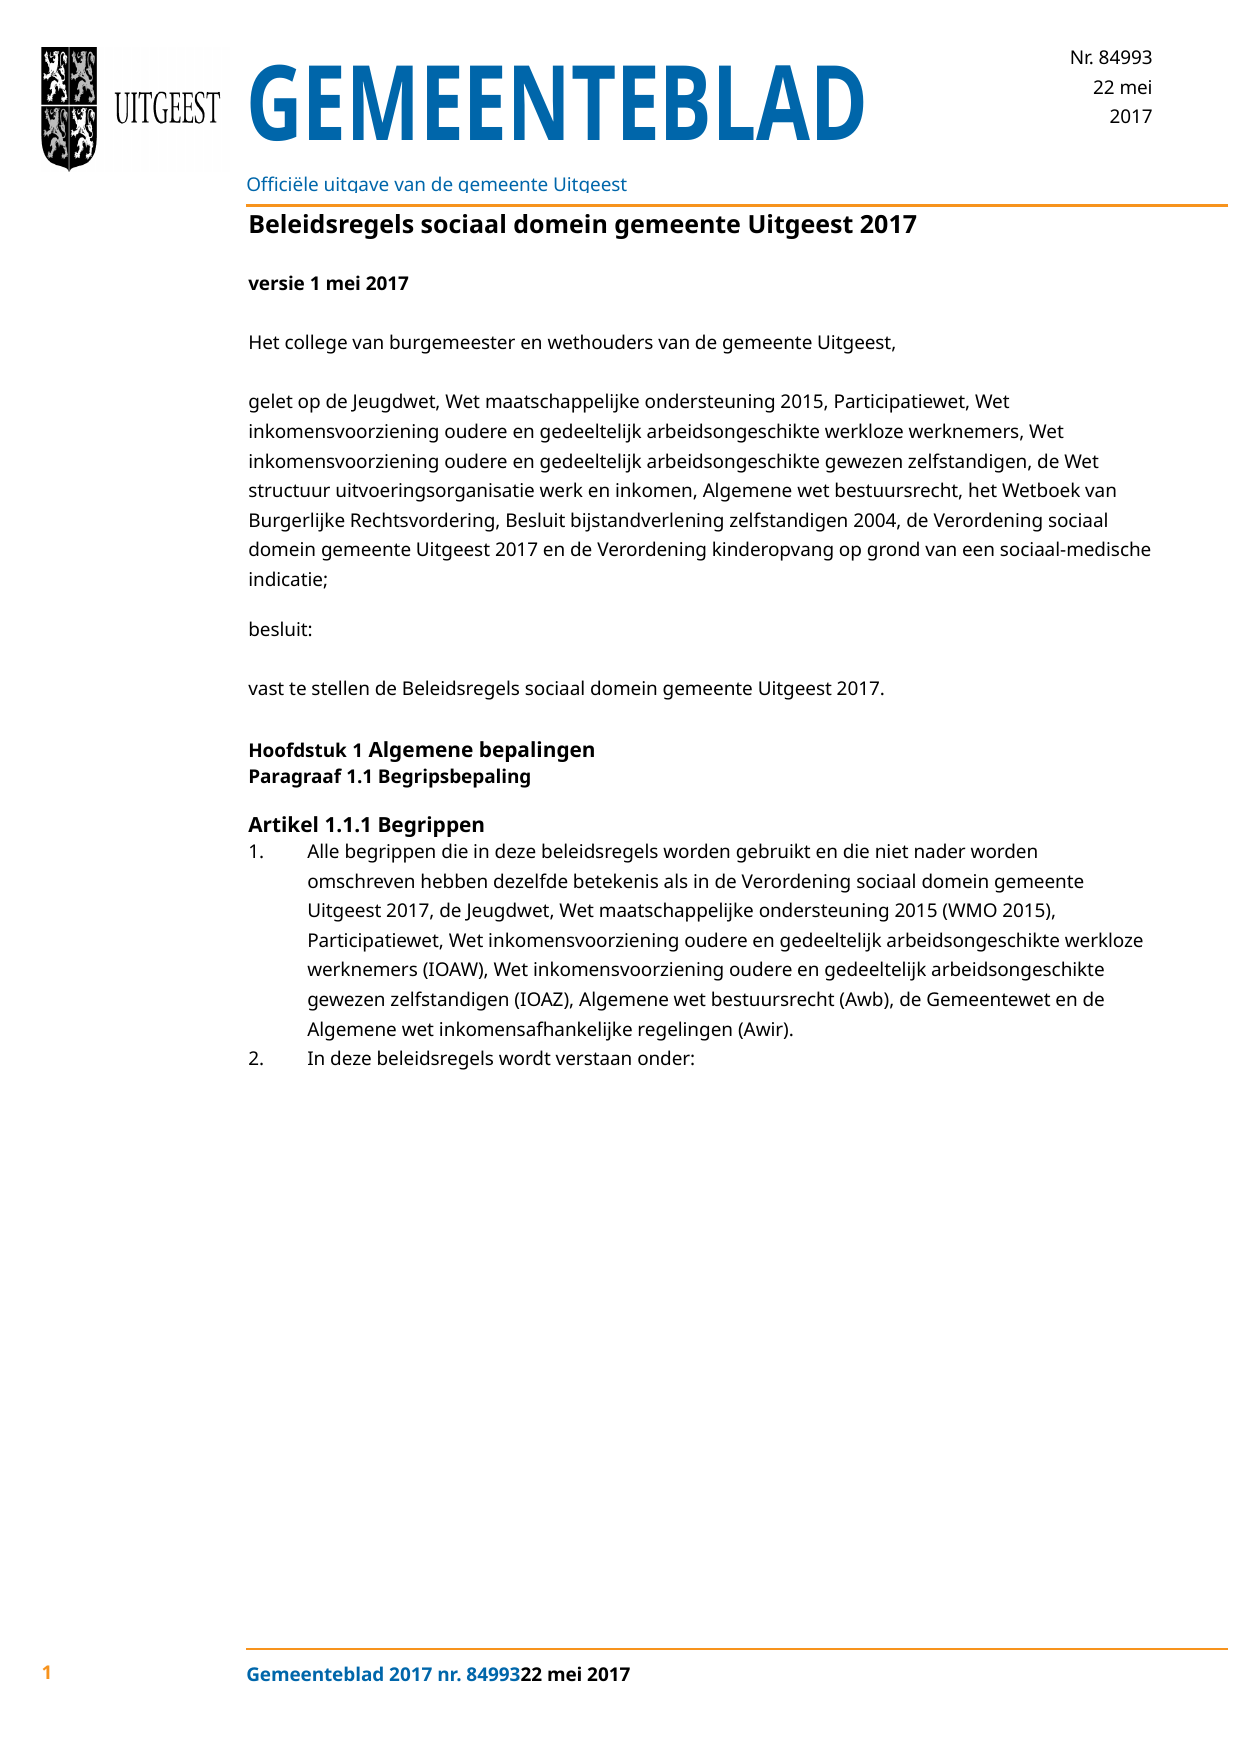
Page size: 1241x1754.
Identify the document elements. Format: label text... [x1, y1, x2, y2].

text Artikel 1.1.1 Begrippen [248, 810, 1152, 838]
list In deze beleidsregels wordt verstaan onder: [248, 1045, 1152, 1071]
text Hoofdstuk 1 Algemene bepalingen [248, 735, 1152, 763]
text besluit: [248, 616, 1152, 642]
text gelet op de Jeugdwet, Wet maatschappelijke ondersteuning 2015, Participatiewet, Wet inkomensvoorziening oudere en gedeeltelijk arbeidsongeschikte werkloze werknemers, Wet inkomensvoorziening oudere en gedeeltelijk arbeidsongeschikte gewezen zelfstandigen, de Wet structuur uitvoeringsorganisatie werk en inkomen, Algemene wet bestuursrecht, het Wetboek van Burgerlijke Rechtsvordering, Besluit bijstandverlening zelfstandigen 2004, de Verordening sociaal domein gemeente Uitgeest 2017 en de Verordening kinderopvang op grond van een sociaal-medische indicatie; [248, 389, 1152, 592]
text versie 1 mei 2017 [248, 270, 1152, 296]
text vast te stellen de Beleidsregels sociaal domein gemeente Uitgeest 2017. [248, 676, 1152, 701]
text Het college van burgemeester en wethouders van de gemeente Uitgeest, [248, 329, 1152, 355]
text Paragraaf 1.1 Begripsbepaling [248, 763, 1152, 789]
picture [41, 47, 231, 172]
text Beleidsregels sociaal domein gemeente Uitgeest 2017 [248, 207, 1152, 241]
list Alle begrippen die in deze beleidsregels worden gebruikt en die niet nader worden omschreven hebben dezelfde betekenis als in de Verordening sociaal domein gemeente Uitgeest 2017, de Jeugdwet, Wet maatschappelijke ondersteuning 2015 (WMO 2015), Participatiewet, Wet inkomensvoorziening oudere en gedeeltelijk arbeidsongeschikte werkloze werknemers (IOAW), Wet inkomensvoorziening oudere en gedeeltelijk arbeidsongeschikte gewezen zelfstandigen (IOAZ), Algemene wet bestuursrecht (Awb), de Gemeentewet en de Algemene wet inkomensafhankelijke regelingen (Awir). [248, 838, 1152, 1041]
